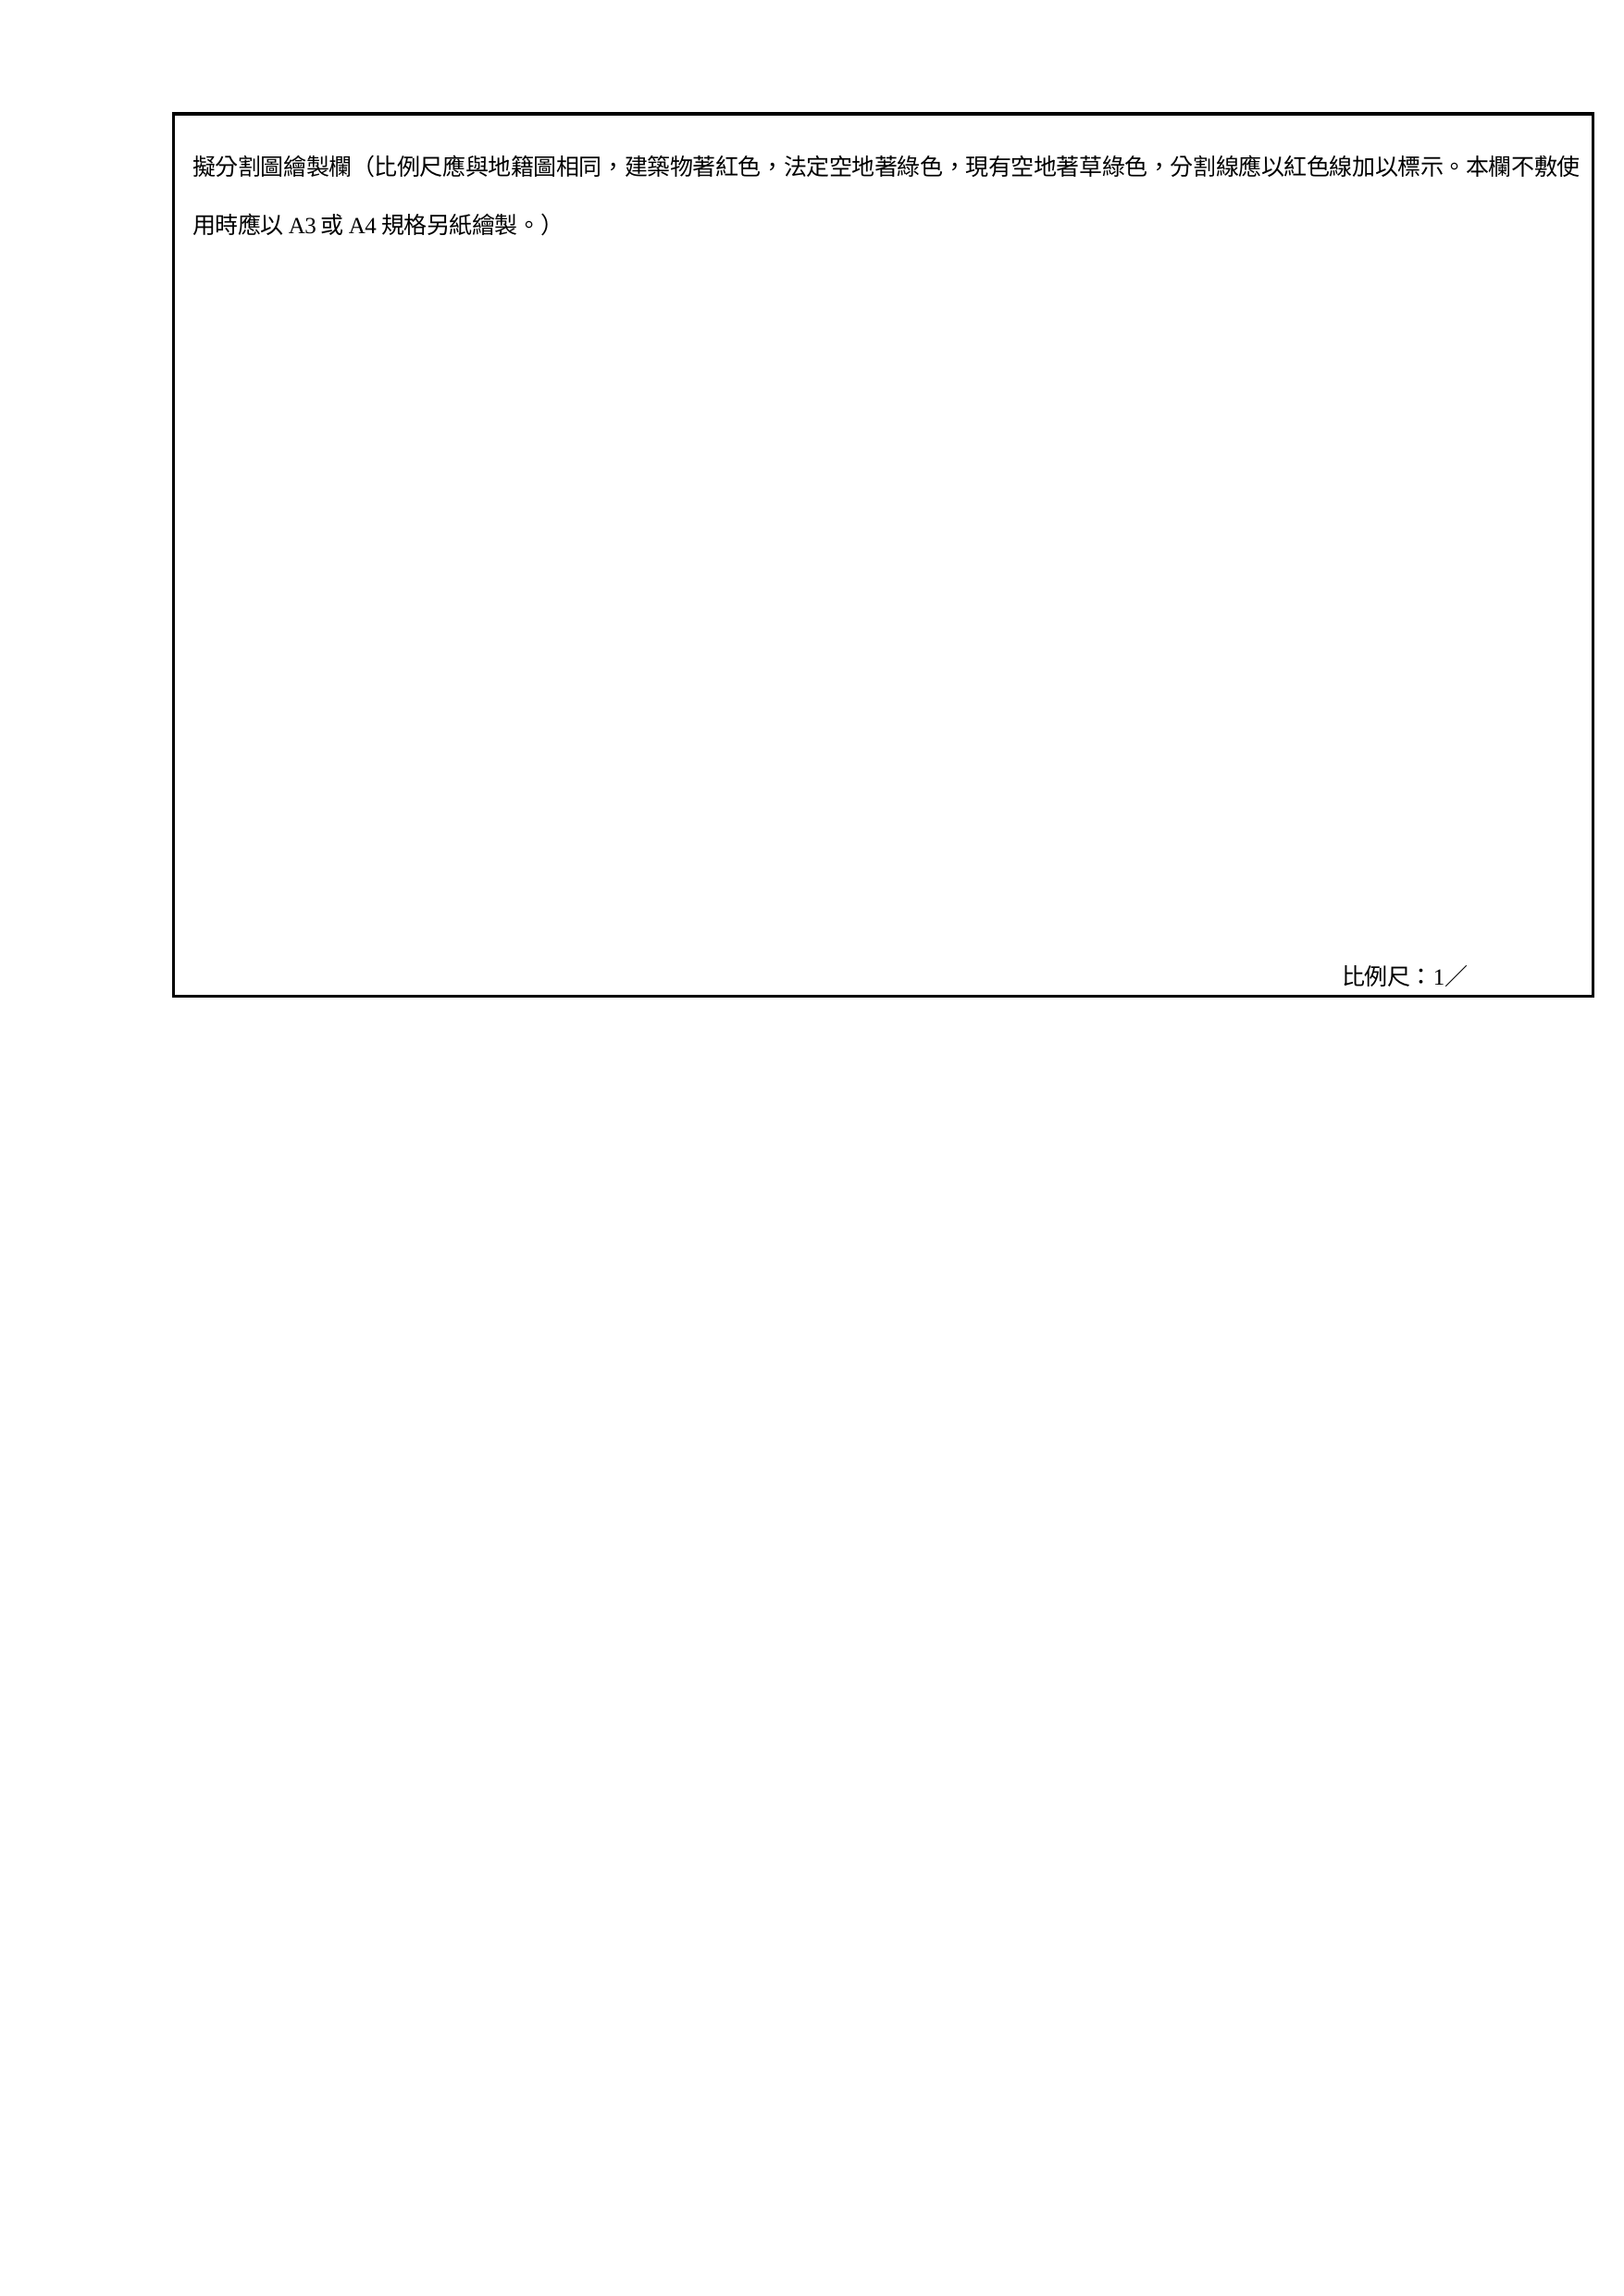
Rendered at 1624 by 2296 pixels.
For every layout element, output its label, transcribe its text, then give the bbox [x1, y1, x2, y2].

table_cell [175, 925, 1322, 994]
table_cell 比例尺：1／ [1322, 925, 1592, 994]
table_header 擬分割圖繪製欄（比例尺應與地籍圖相同，建築物著紅色，法定空地著綠色，現有空地著草綠色，分割線應以紅色線加以標示。本欄不敷使用時應以A3或A4規格另紙繪製。） [175, 116, 1592, 925]
